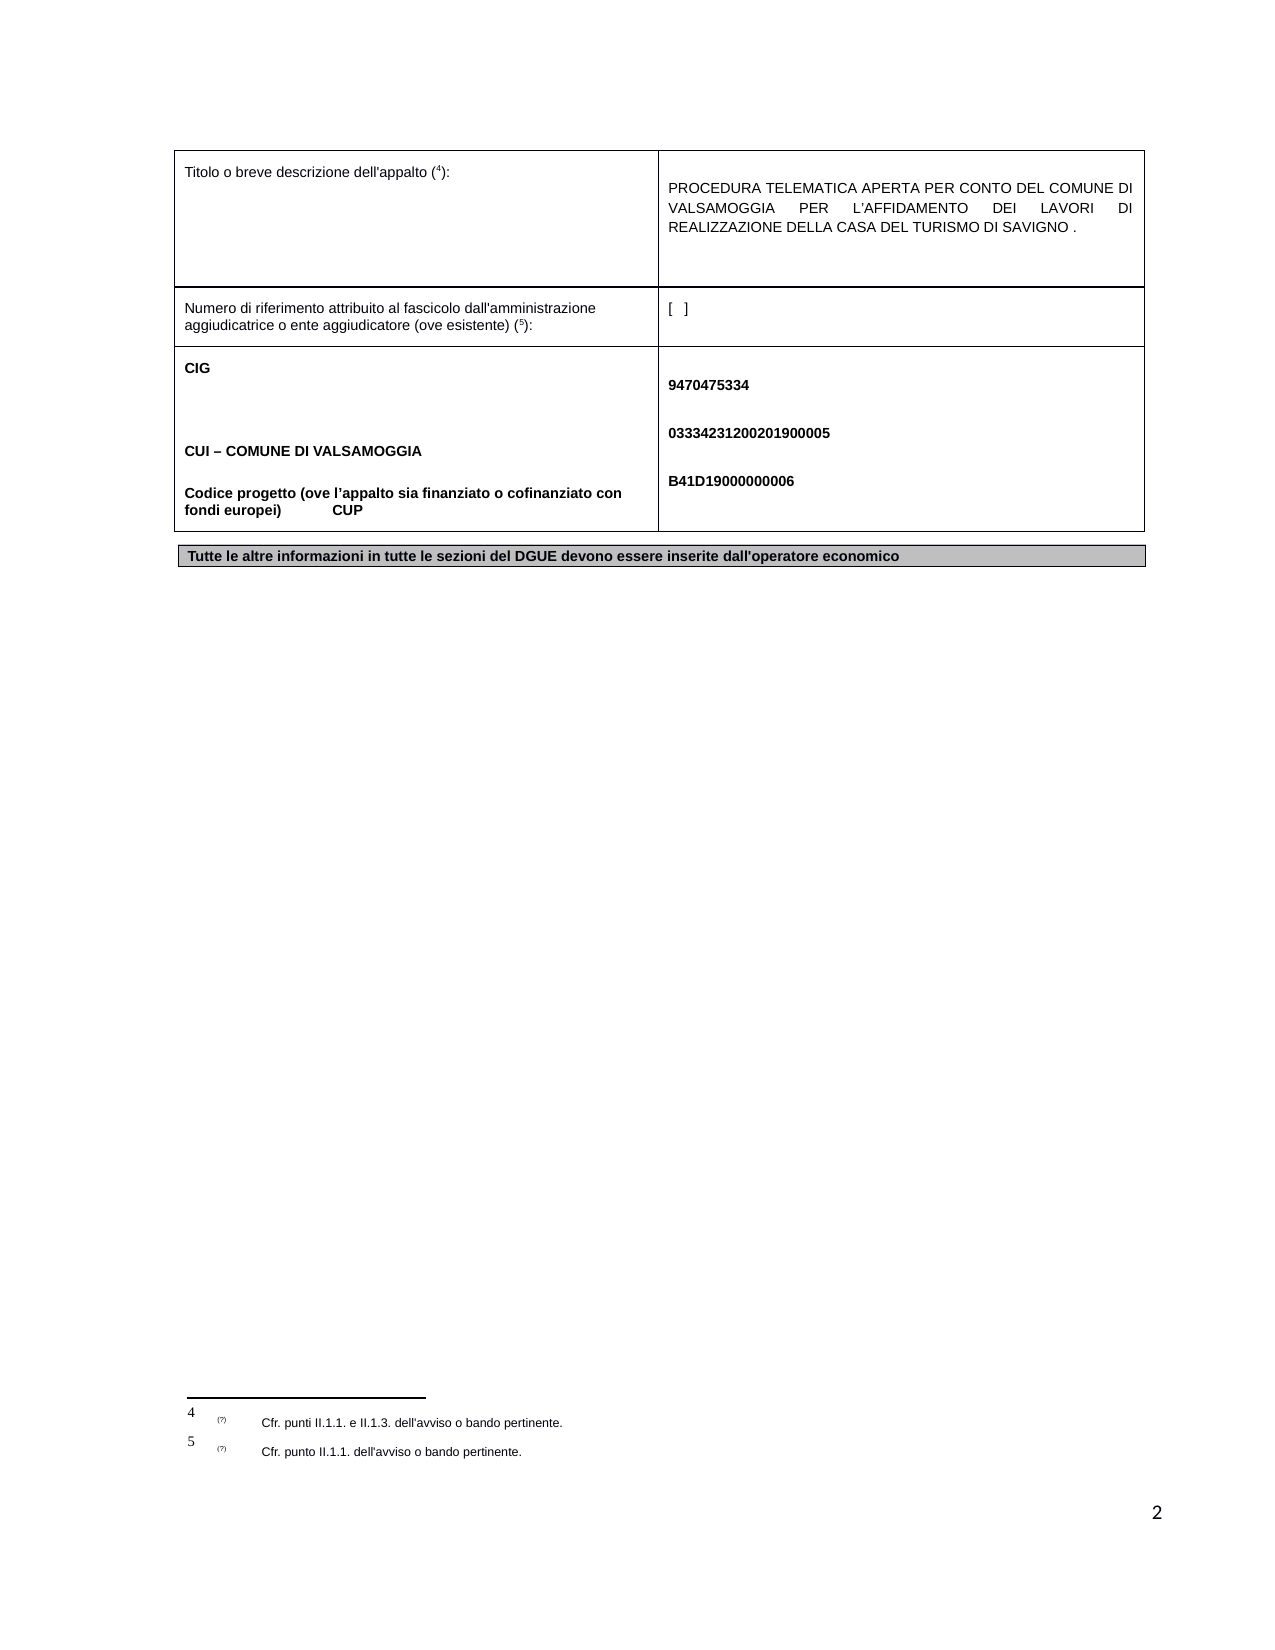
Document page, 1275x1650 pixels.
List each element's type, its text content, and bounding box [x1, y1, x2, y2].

table_cell PROCEDURA TELEMATICA APERTA PER CONTO DEL COMUNE DI VALSAMOGGIA PER L’AFFIDAMENTO DEI LAVORI DI REALIZZAZIONE DELLA CASA DEL TURISMO DI SAVIGNO . [659, 151, 1144, 286]
table_cell Titolo o breve descrizione dell'appalto (): [175, 151, 658, 286]
table_cell CIG CUI – COMUNE DI VALSAMOGGIA Codice progetto (ove l’appalto sia finanziato o cofinanziato con fondi europei) CUP [175, 347, 658, 531]
table_cell 9470475334 03334231200201900005 B41D19000000006 [659, 347, 1144, 531]
table_cell [ ] [659, 288, 1144, 346]
table_cell Numero di riferimento attribuito al fascicolo dall'amministrazione aggiudicatrice o ente aggiudicatore (ove esistente) (): [175, 288, 658, 346]
text Tutte le altre informazioni in tutte le sezioni del DGUE devono essere inserite dall'operatore economico [179, 546, 1145, 566]
